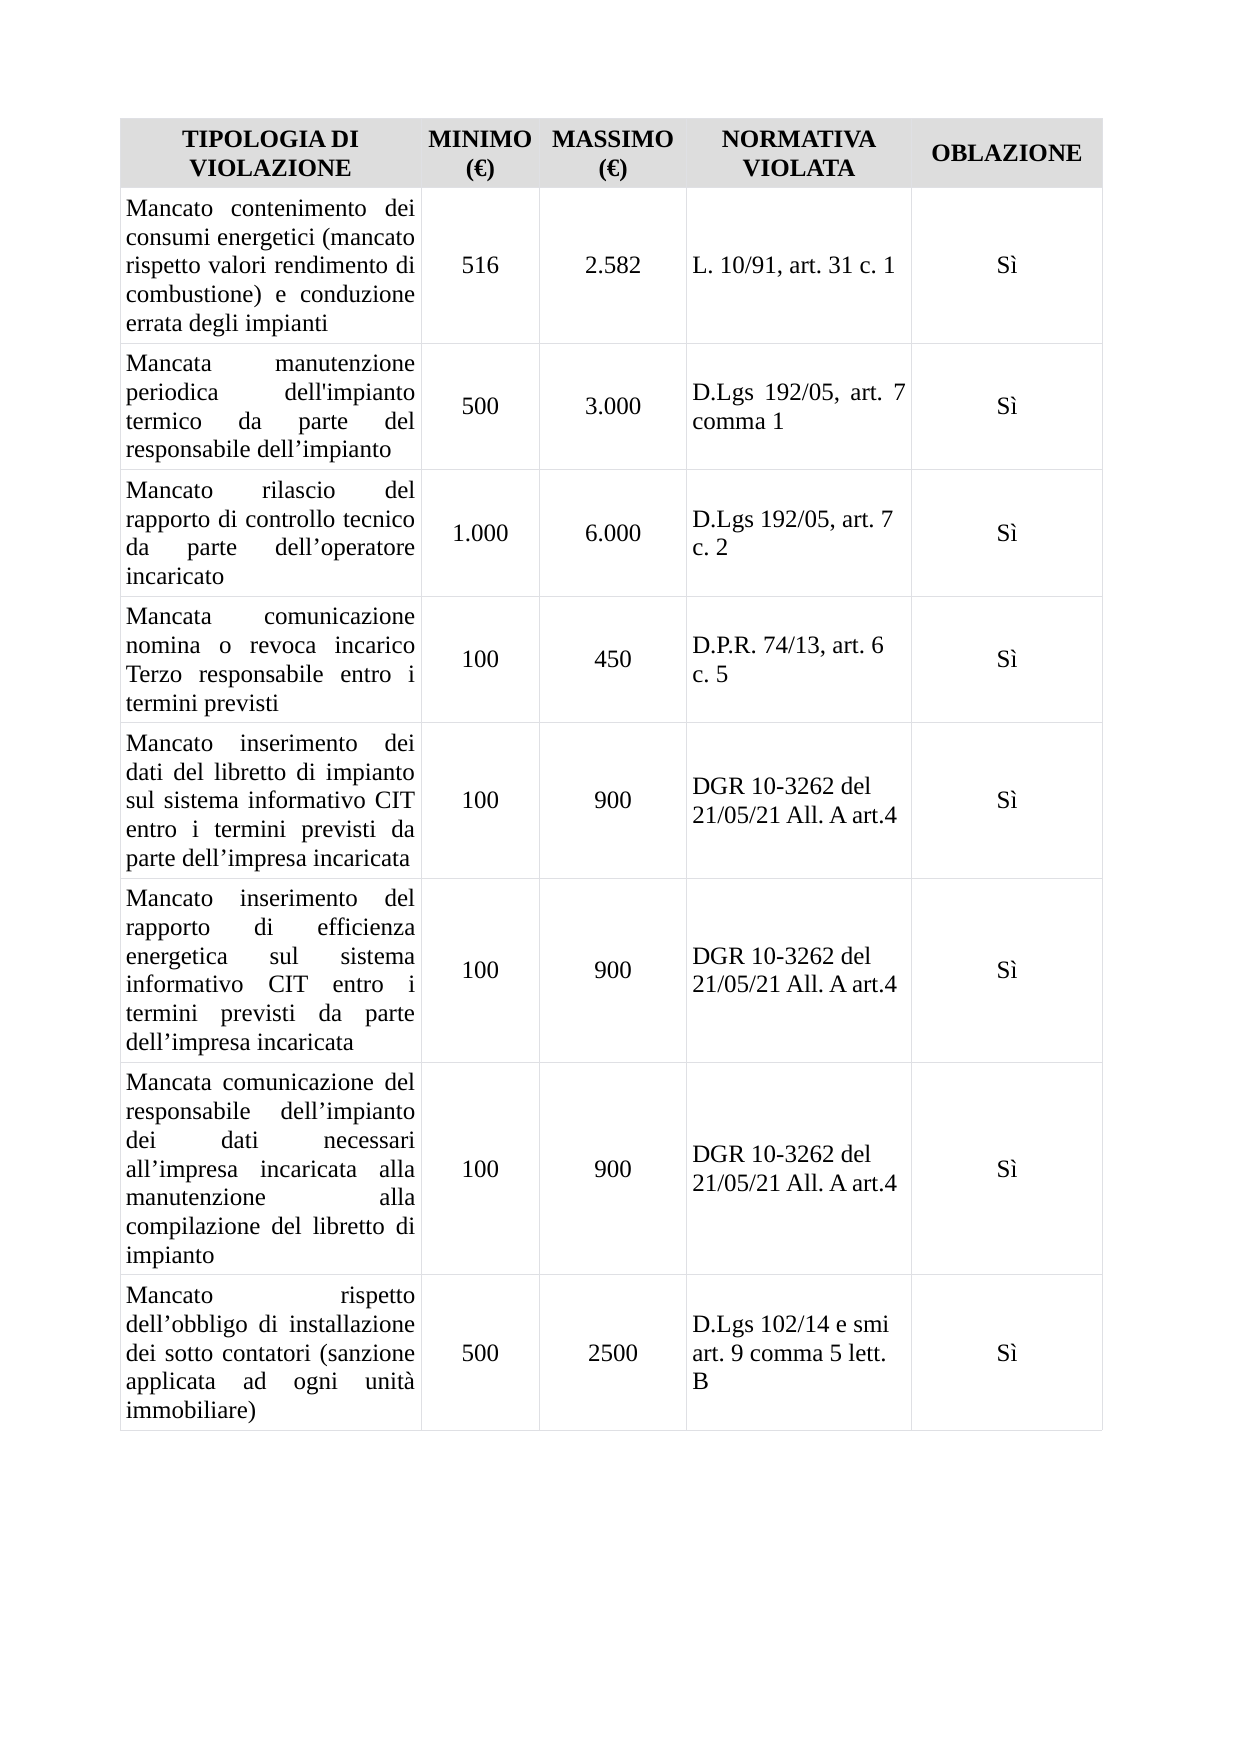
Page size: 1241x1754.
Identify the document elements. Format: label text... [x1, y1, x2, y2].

table_cell Mancato inserimento del rapporto di efficienza energetica sul sistema informativo CIT entro i termini previsti da parte dell’impresa incaricata [121, 879, 421, 1062]
table_cell Sì [912, 188, 1102, 342]
table_cell Sì [912, 723, 1102, 877]
table_cell 6.000 [540, 470, 686, 596]
table_cell Sì [912, 1275, 1102, 1430]
table_cell 900 [540, 1063, 686, 1274]
table_cell 100 [422, 879, 539, 1062]
table_cell Mancata comunicazione nomina o revoca incarico Terzo responsabile entro i termini previsti [121, 597, 421, 722]
table_cell D.Lgs 102/14 e smi art. 9 comma 5 lett. B [687, 1275, 911, 1430]
table_cell Sì [912, 1063, 1102, 1274]
table_cell 500 [422, 344, 539, 469]
table_cell DGR 10-3262 del 21/05/21 All. A art.4 [687, 723, 911, 877]
table_cell 516 [422, 188, 539, 342]
table_cell Sì [912, 879, 1102, 1062]
table_cell Sì [912, 344, 1102, 469]
table_cell 450 [540, 597, 686, 722]
table_cell 100 [422, 723, 539, 877]
table_header MASSIMO (€) [540, 119, 686, 187]
table_cell 2.582 [540, 188, 686, 342]
table_cell 100 [422, 1063, 539, 1274]
table_cell Mancata comunicazione del responsabile dell’impianto dei dati necessari all’impresa incaricata alla manutenzione alla compilazione del libretto di impianto [121, 1063, 421, 1274]
table_cell 3.000 [540, 344, 686, 469]
table_cell D.P.R. 74/13, art. 6 c. 5 [687, 597, 911, 722]
table_cell 900 [540, 879, 686, 1062]
table_cell DGR 10-3262 del 21/05/21 All. A art.4 [687, 879, 911, 1062]
table_cell 900 [540, 723, 686, 877]
table_cell D.Lgs 192/05, art. 7 comma 1 [687, 344, 911, 469]
table_header MINIMO (€) [422, 119, 539, 187]
table_cell Mancato inserimento dei dati del libretto di impianto sul sistema informativo CIT entro i termini previsti da parte dell’impresa incaricata [121, 723, 421, 877]
table_cell Sì [912, 597, 1102, 722]
table_header NORMATIVA VIOLATA [687, 119, 911, 187]
table_cell Mancato rilascio del rapporto di controllo tecnico da parte dell’operatore incaricato [121, 470, 421, 596]
table_cell 500 [422, 1275, 539, 1430]
table_cell L. 10/91, art. 31 c. 1 [687, 188, 911, 342]
table_cell 100 [422, 597, 539, 722]
table_cell 2500 [540, 1275, 686, 1430]
table_cell DGR 10-3262 del 21/05/21 All. A art.4 [687, 1063, 911, 1274]
table_cell D.Lgs 192/05, art. 7 c. 2 [687, 470, 911, 596]
table_cell 1.000 [422, 470, 539, 596]
table_header OBLAZIONE [912, 119, 1102, 187]
table_cell Mancata manutenzione periodica dell'impianto termico da parte del responsabile dell’impianto [121, 344, 421, 469]
table_cell Mancato rispetto dell’obbligo di installazione dei sotto contatori (sanzione applicata ad ogni unità immobiliare) [121, 1275, 421, 1430]
table_cell Sì [912, 470, 1102, 596]
table_header TIPOLOGIA DI VIOLAZIONE [121, 119, 421, 187]
table_cell Mancato contenimento dei consumi energetici (mancato rispetto valori rendimento di combustione) e conduzione errata degli impianti [121, 188, 421, 342]
